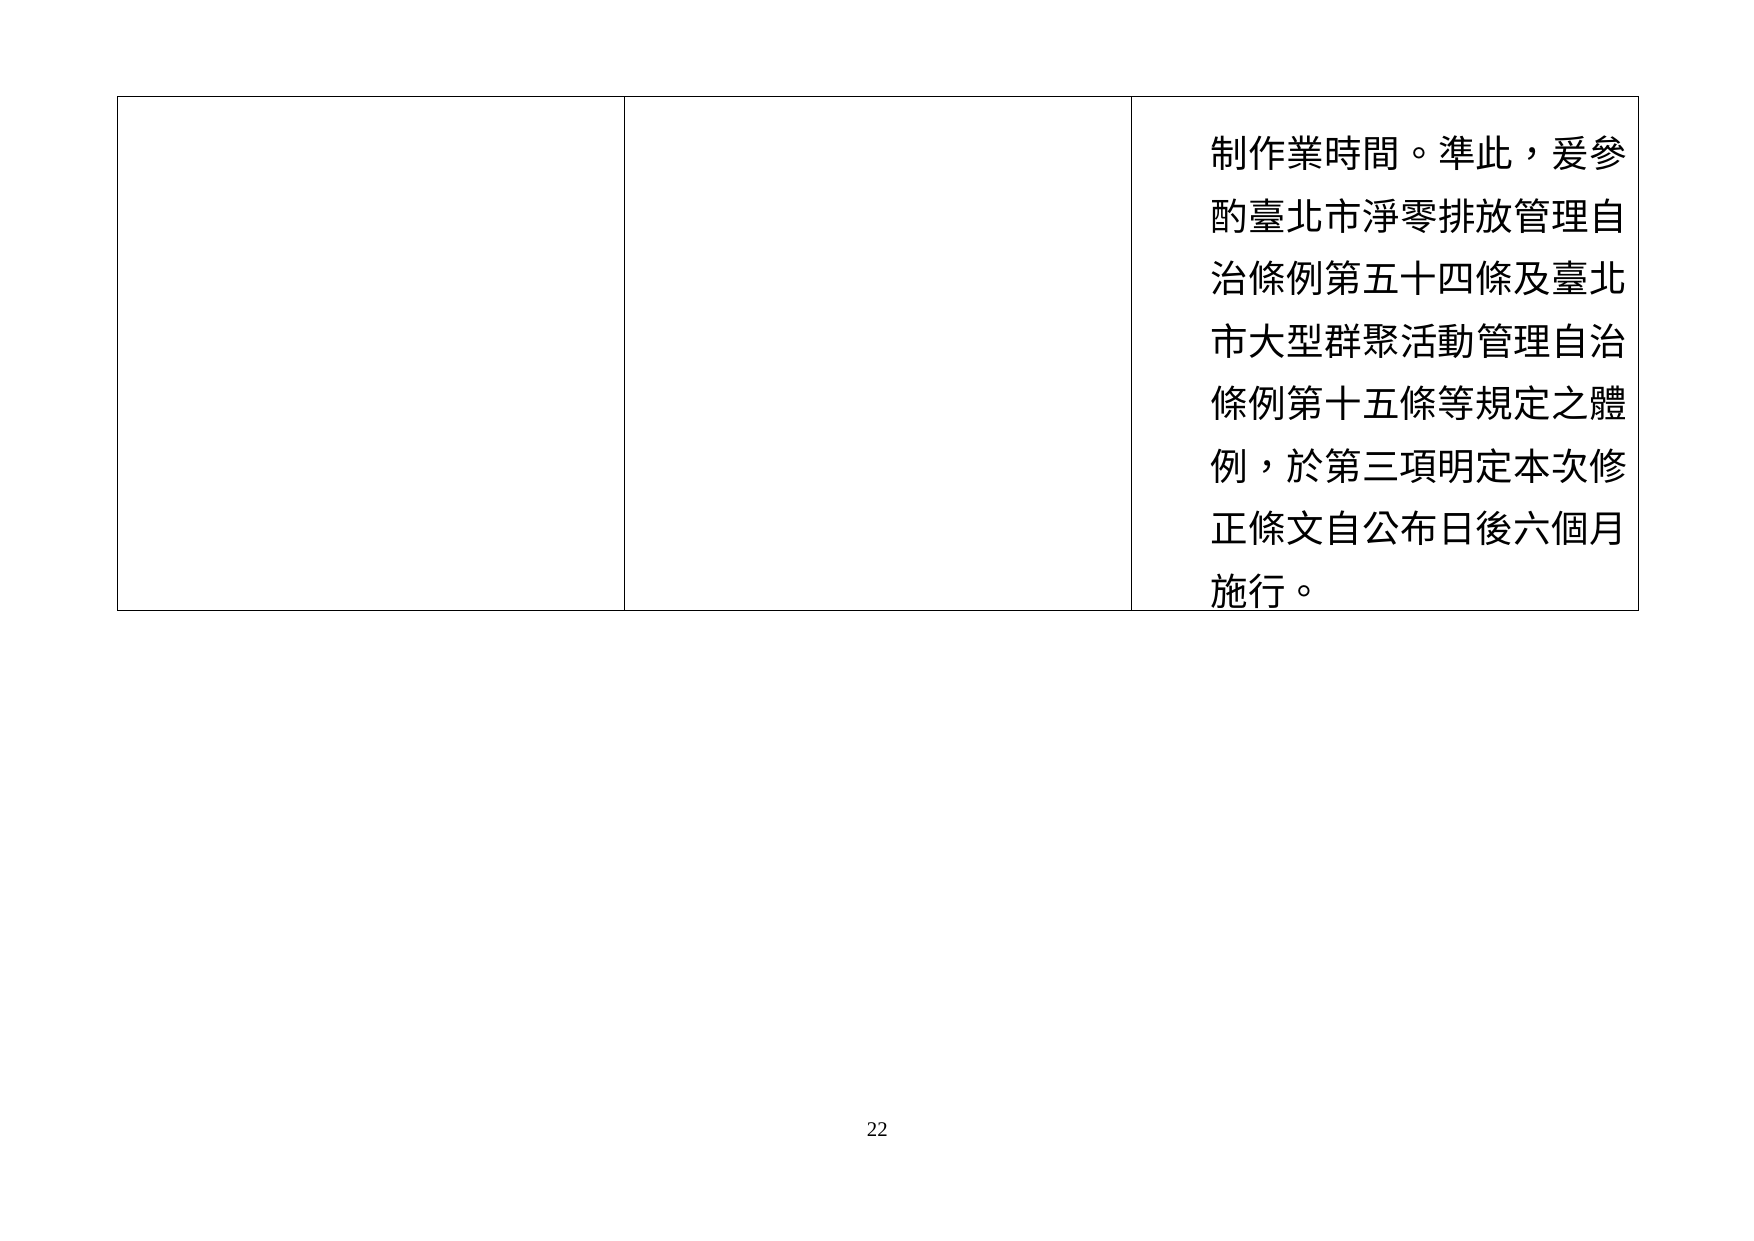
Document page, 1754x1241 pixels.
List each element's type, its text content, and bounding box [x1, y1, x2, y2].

table_cell [118, 97, 624, 609]
table_cell [625, 97, 1131, 609]
table_cell 制作業時間。準此，爰參酌臺北市淨零排放管理自治條例第五十四條及臺北市大型群聚活動管理自治條例第十五條等規定之體例，於第三項明定本次修正條文自公布日後六個月施行。 [1132, 97, 1638, 609]
